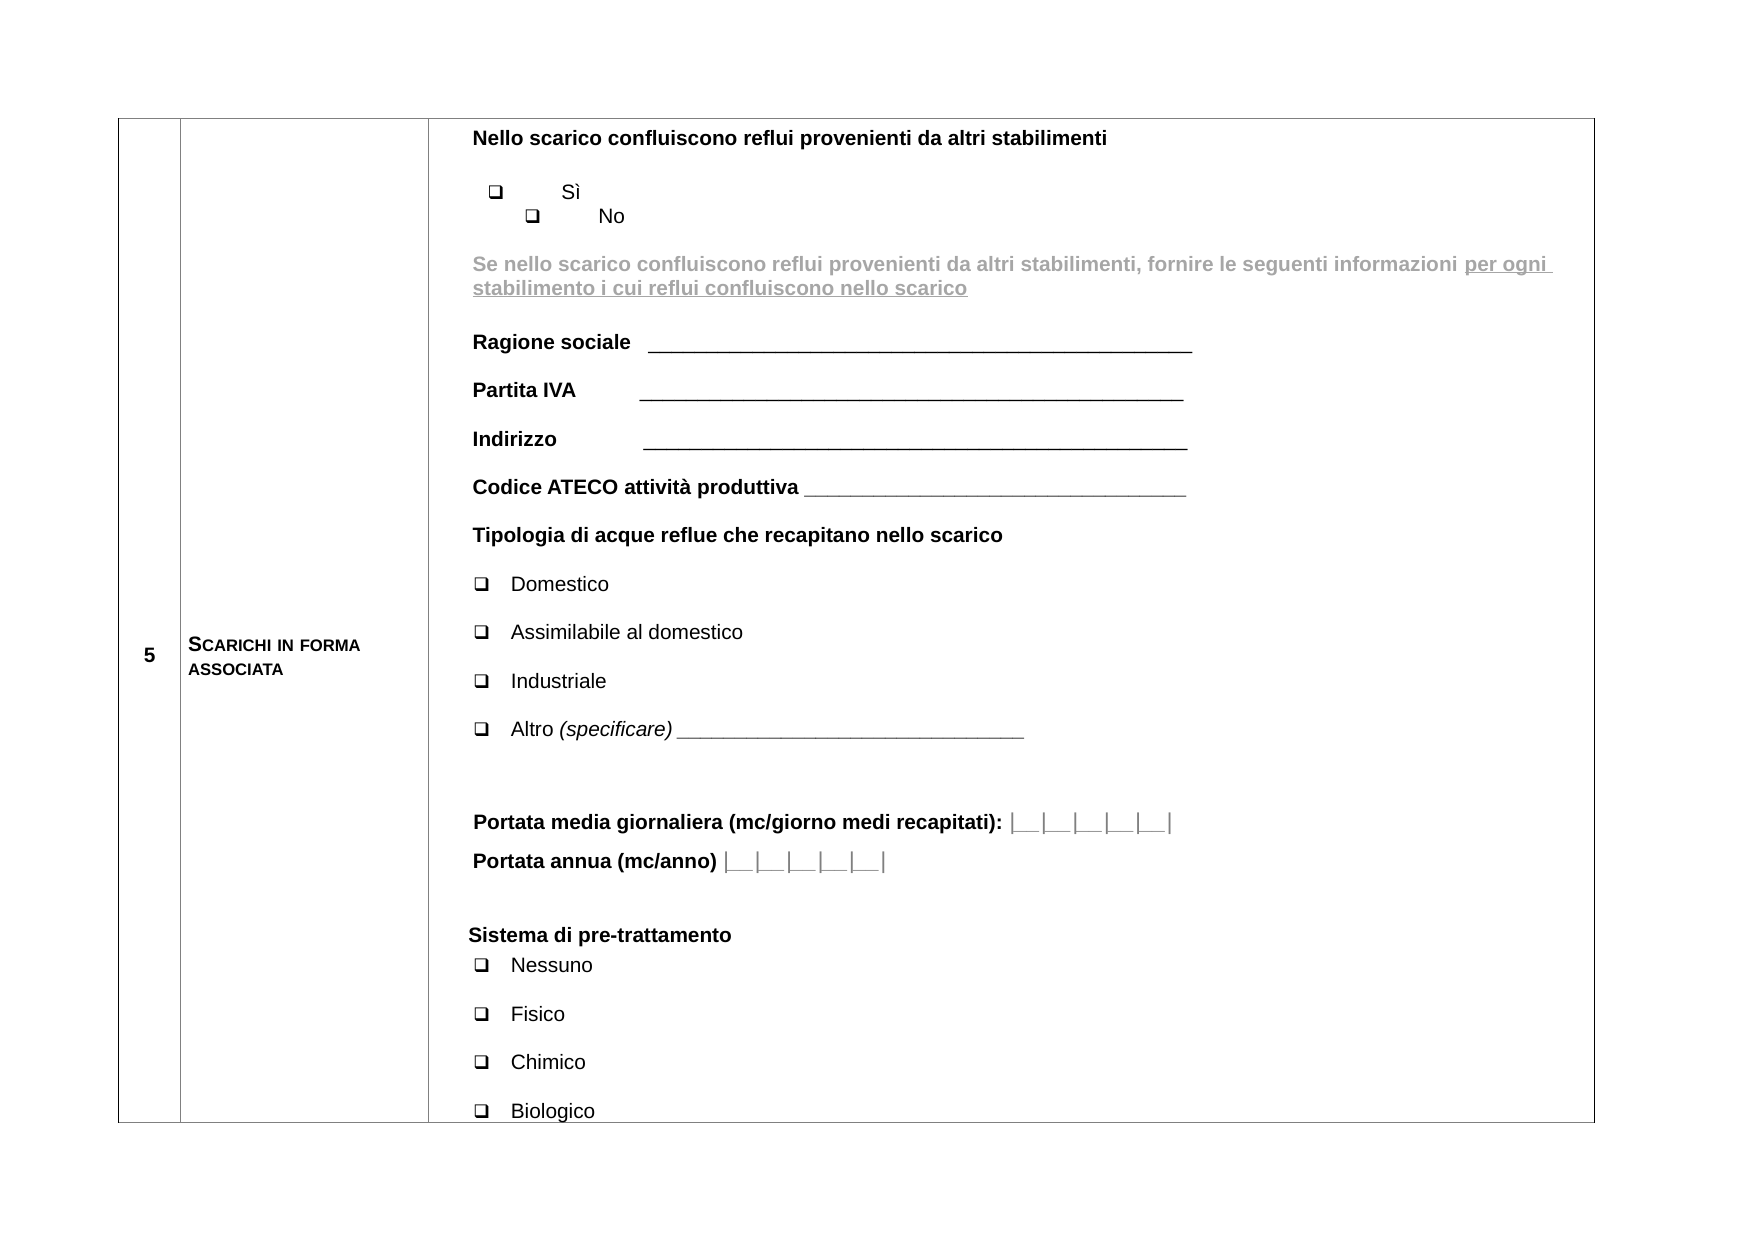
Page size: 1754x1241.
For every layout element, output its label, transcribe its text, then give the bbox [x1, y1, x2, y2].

table_cell Scarichi in forma associata [181, 119, 428, 1122]
table_cell 5 [119, 119, 180, 1122]
table_cell Nello scarico confluiscono reflui provenienti da altri stabilimenti Sì No Se nello scarico confluiscono reflui provenienti da altri stabilimenti, fornire le seguenti informazioni per ogni stabilimento i cui reflui confluiscono nello scarico Ragione sociale _______________________________________________ Partita IVA _______________________________________________ Indirizzo _______________________________________________ Codice ATECO attività produttiva _________________________________ Tipologia di acque reflue che recapitano nello scarico Domestico Assimilabile al domestico Industriale Altro (specificare) ______________________________ Portata media giornaliera (mc/giorno medi recapitati): |__|__|__|__|__| Portata annua (mc/anno) |__|__|__|__|__| Sistema di pre-trattamento Nessuno Fisico Chimico Biologico Altro [ specificare ]_______________________________________ [429, 119, 1594, 1122]
